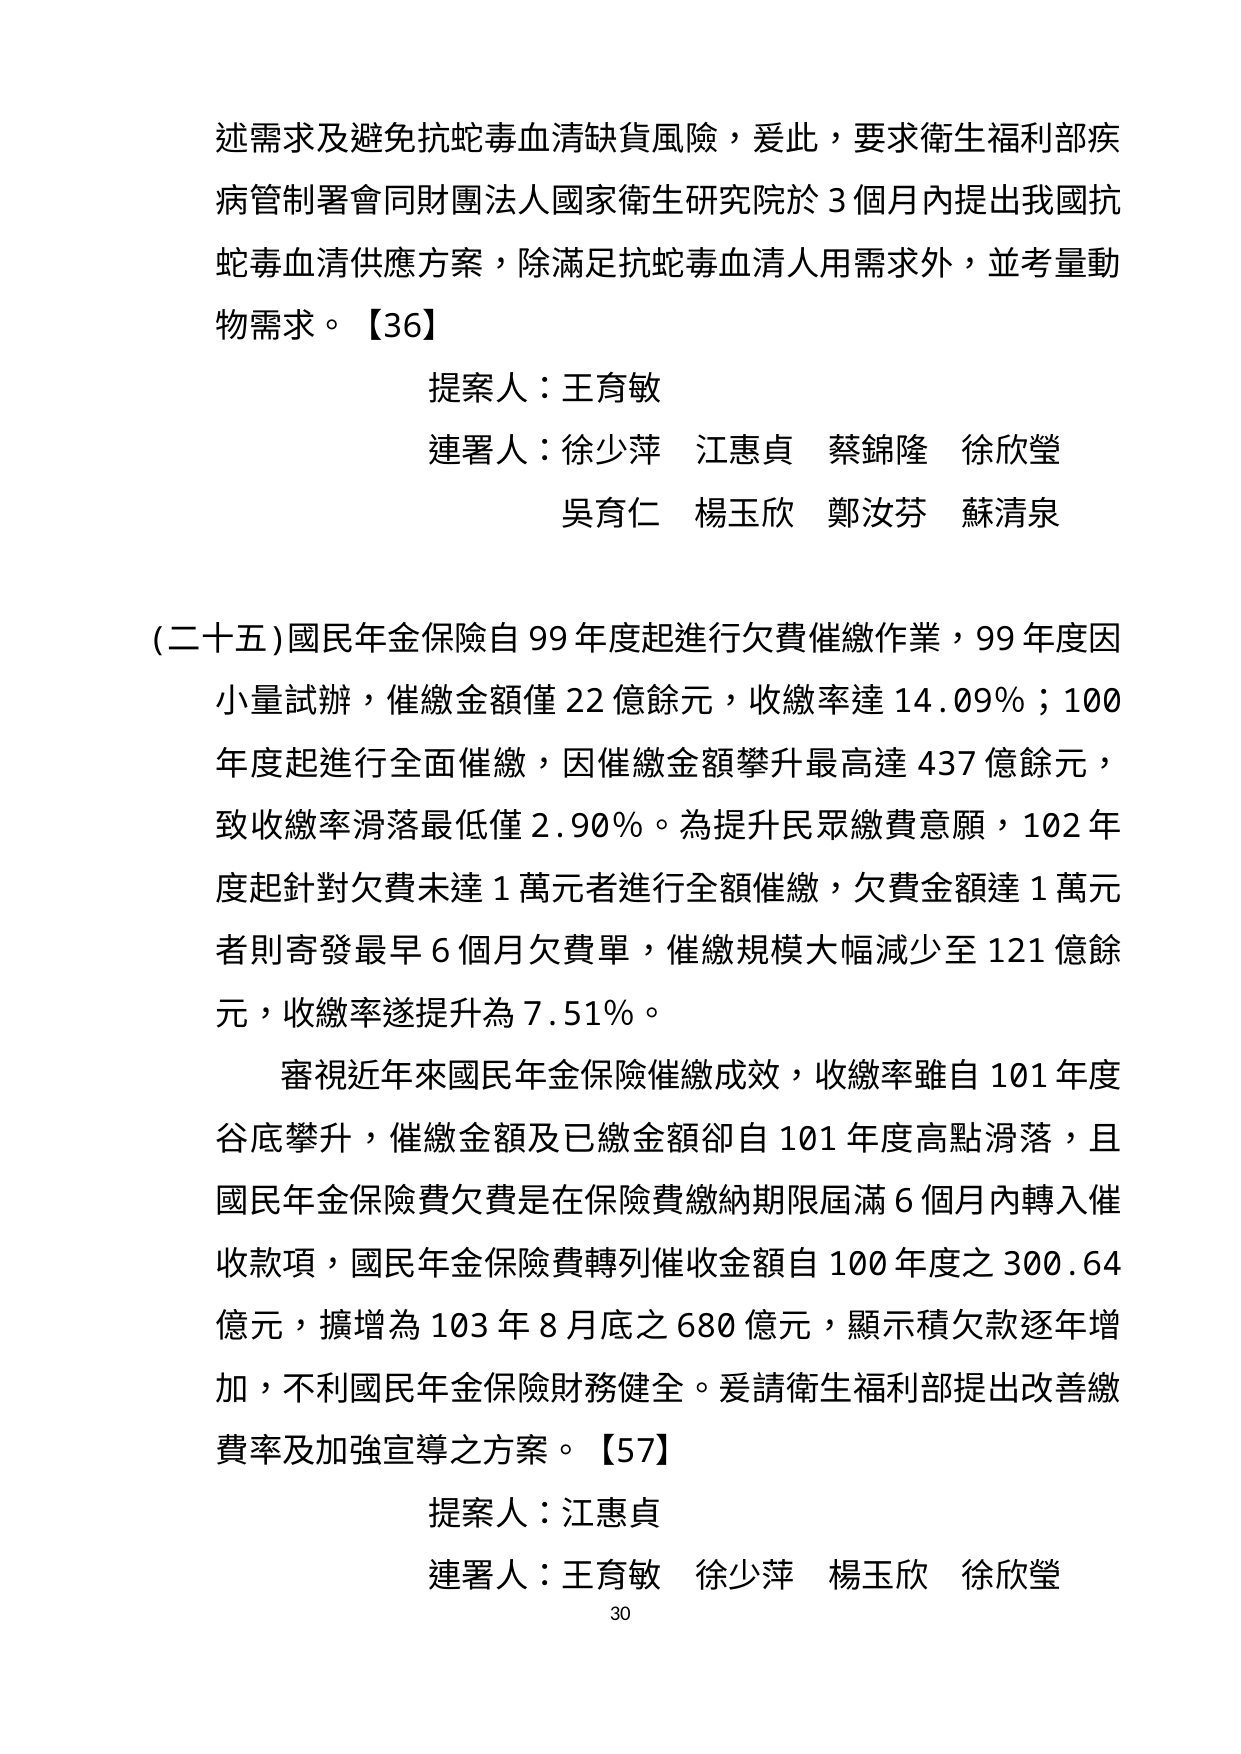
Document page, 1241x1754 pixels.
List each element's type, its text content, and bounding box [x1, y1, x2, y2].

text 提案人：江惠貞 [151, 1469, 1121, 1532]
text 連署人：徐少萍 江惠貞 蔡錦隆 徐欣瑩 [151, 407, 1121, 469]
text 連署人：王育敏 徐少萍 楊玉欣 徐欣瑩 [151, 1532, 1121, 1594]
text 述需求及避免抗蛇毒血清缺貨風險，爰此，要求衛生福利部疾病管制署會同財團法人國家衛生研究院於3個月內提出我國抗蛇毒血清供應方案，除滿足抗蛇毒血清人用需求外，並考量動物需求。【36】 [148, 94, 1122, 344]
text 審視近年來國民年金保險催繳成效，收繳率雖自101年度谷底攀升，催繳金額及已繳金額卻自101年度高點滑落，且國民年金保險費欠費是在保險費繳納期限屆滿6個月內轉入催收款項，國民年金保險費轉列催收金額自100年度之300.64億元，擴增為103年8月底之680億元，顯示積欠款逐年增加，不利國民年金保險財務健全。爰請衛生福利部提出改善繳費率及加強宣導之方案。【57】 [216, 1032, 1122, 1469]
text 吳育仁 楊玉欣 鄭汝芬 蘇清泉 [151, 469, 1121, 532]
text 提案人：王育敏 [151, 344, 1121, 407]
text (二十五)國民年金保險自99年度起進行欠費催繳作業，99年度因小量試辦，催繳金額僅22億餘元，收繳率達14.09％；100年度起進行全面催繳，因催繳金額攀升最高達437億餘元，致收繳率滑落最低僅2.90％。為提升民眾繳費意願，102年度起針對欠費未達1萬元者進行全額催繳，欠費金額達1萬元者則寄發最早6個月欠費單，催繳規模大幅減少至121億餘元，收繳率遂提升為7.51％。 [148, 594, 1122, 1032]
